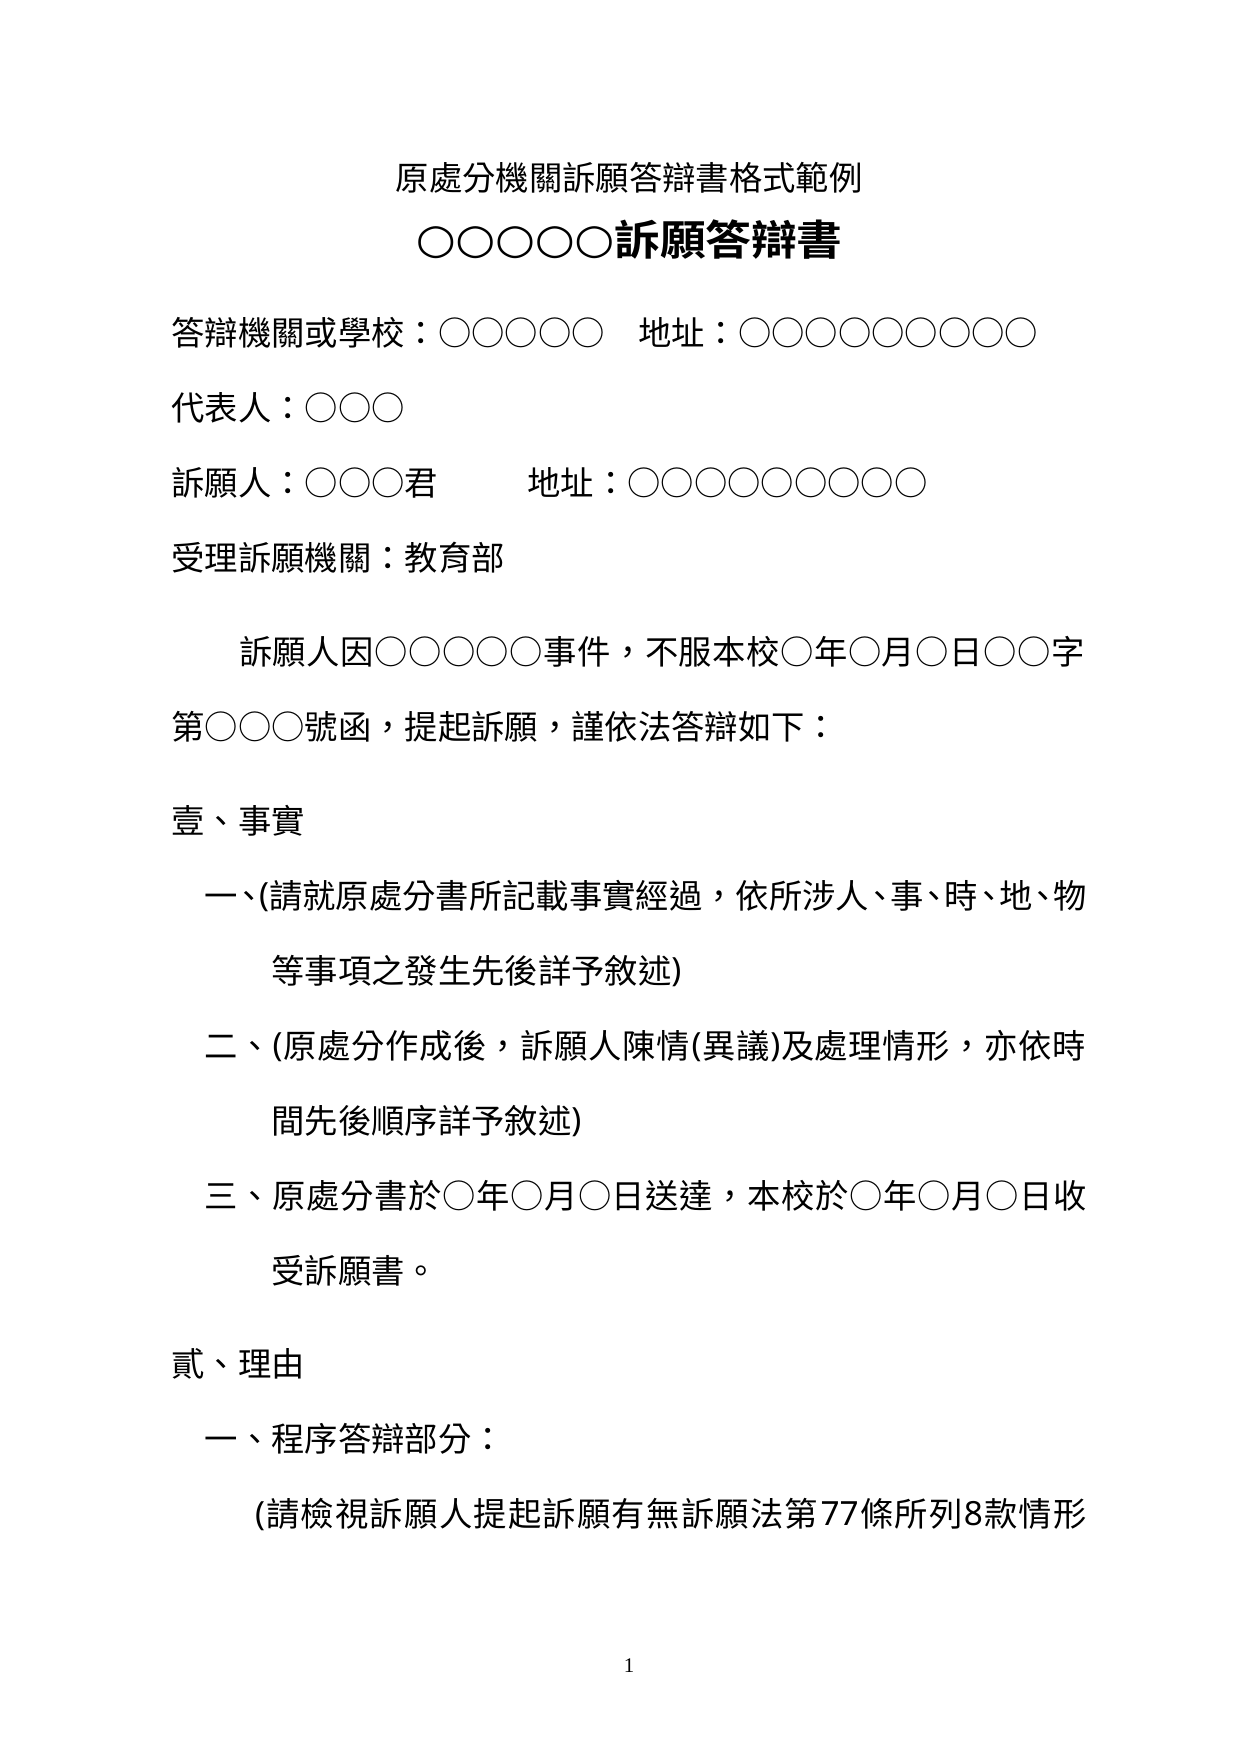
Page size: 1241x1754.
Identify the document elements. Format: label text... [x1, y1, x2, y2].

text 訴願人因○○○○○事件，不服本校○年○月○日○○字第○○○號函，提起訴願，謹依法答辯如下： [171, 612, 1087, 762]
text 一、(請就原處分書所記載事實經過，依所涉人、事、時、地、物等事項之發生先後詳予敘述) [204, 856, 1087, 1006]
text 訴願人：○○○君 地址：○○○○○○○○○ [171, 443, 1087, 518]
text 壹、事實 [171, 781, 1087, 856]
text ○○○○○訴願答辯書 [171, 200, 1087, 275]
text 代表人：○○○ [171, 368, 1087, 443]
text 三、原處分書於○年○月○日送達，本校於○年○月○日收受訴願書。 [204, 1156, 1087, 1306]
text 受理訴願機關：教育部 [171, 518, 1087, 593]
text 一、程序答辯部分： [171, 1400, 1087, 1475]
text 二、(原處分作成後，訴願人陳情(異議)及處理情形，亦依時間先後順序詳予敘述) [204, 1006, 1087, 1156]
text (請檢視訴願人提起訴願有無訴願法第77條所列8款情形 [255, 1475, 1087, 1550]
text 原處分機關訴願答辯書格式範例 [171, 152, 1087, 200]
text 答辯機關或學校：○○○○○ 地址：○○○○○○○○○ [171, 293, 1087, 368]
text 貳、理由 [171, 1325, 1087, 1400]
